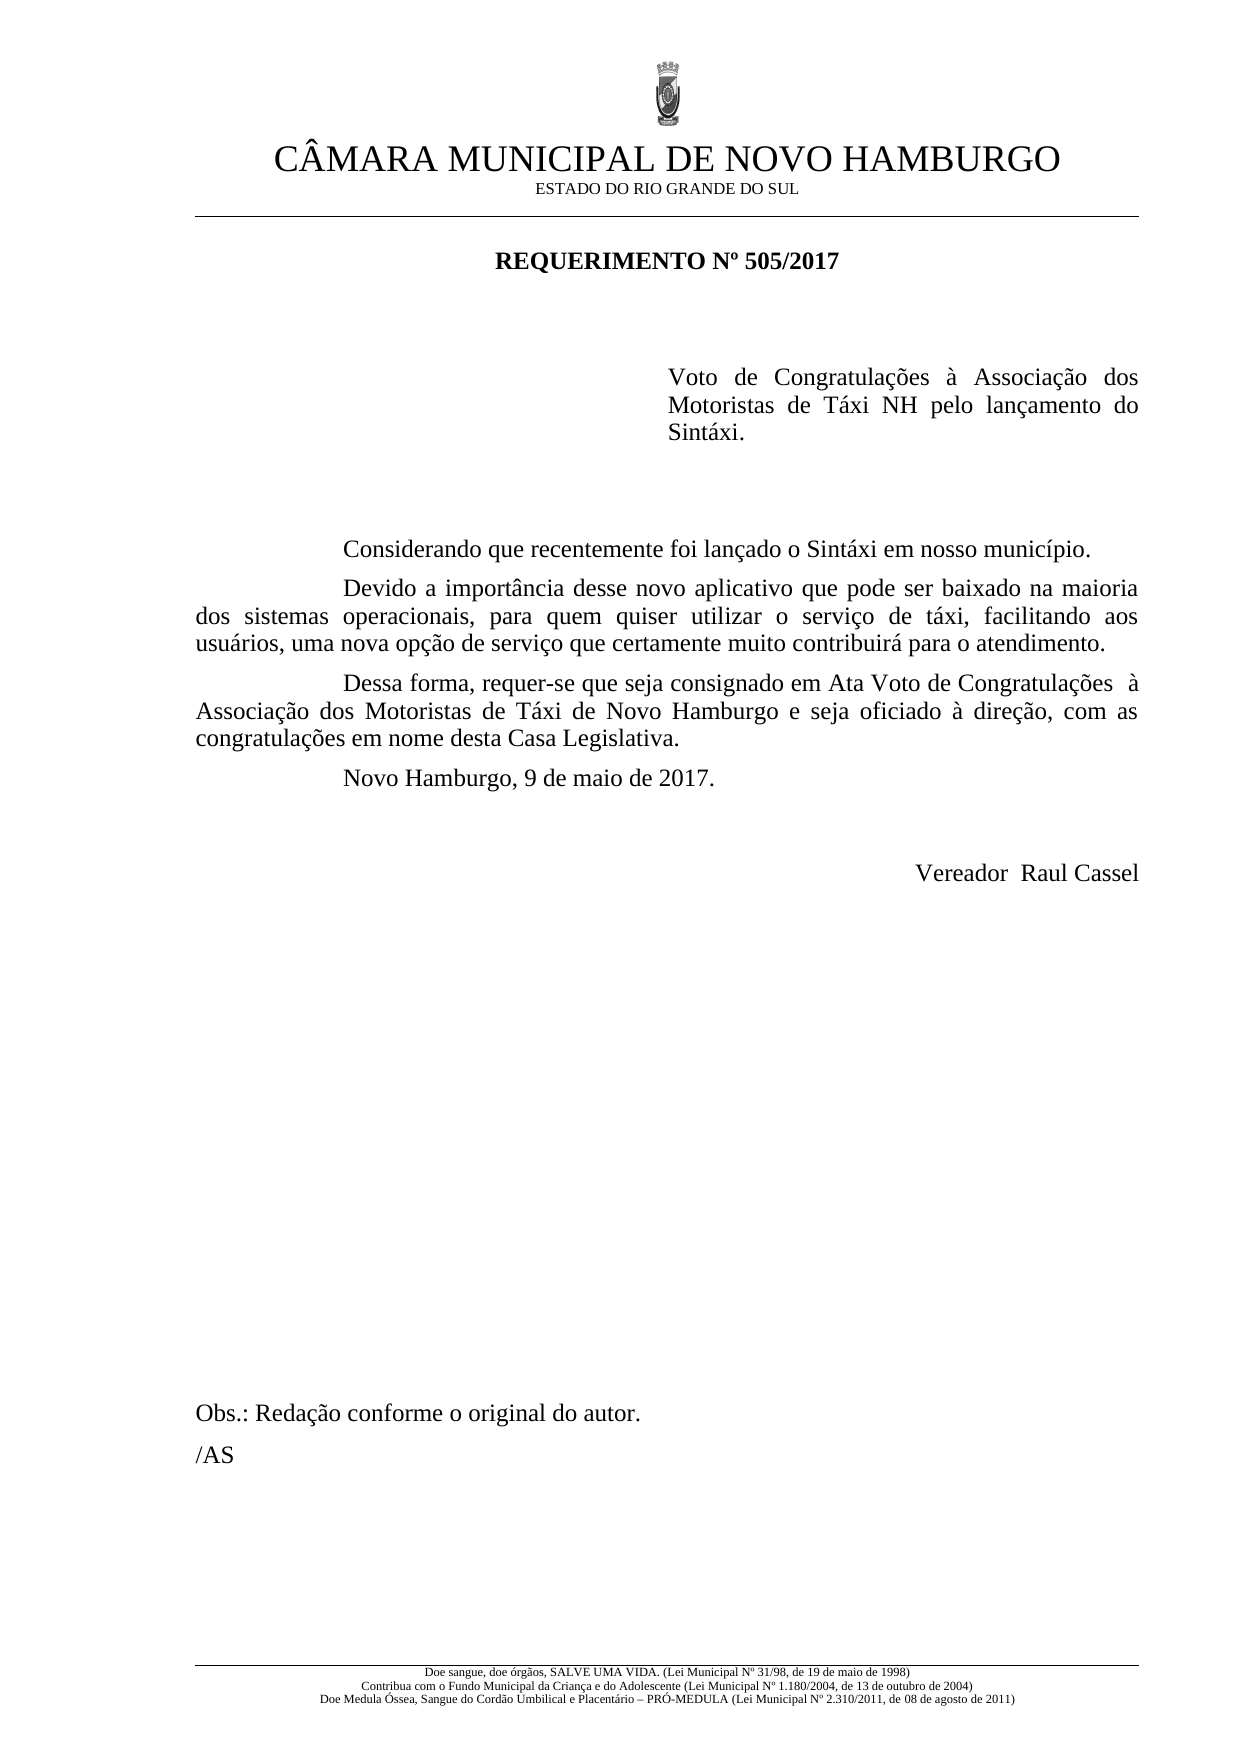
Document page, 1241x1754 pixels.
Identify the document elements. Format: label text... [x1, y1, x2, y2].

text Novo Hamburgo, 9 de maio de 2017. [343, 764, 1139, 792]
text REQUERIMENTO Nº 505/2017 [195, 247, 1139, 274]
text Devido a importância desse novo aplicativo que pode ser baixado na maioria dos sistemas operacionais, para quem quiser utilizar o serviço de táxi, facilitando aos usuários, uma nova opção de serviço que certamente muito contribuirá para o atendimento. [195, 574, 1139, 657]
text Obs.: Redação conforme o original do autor. [195, 1399, 1139, 1427]
text Dessa forma, requer-se que seja consignado em Ata Voto de Congratulações à Associação dos Motoristas de Táxi de Novo Hamburgo e seja oficiado à direção, com as congratulações em nome desta Casa Legislativa. [195, 669, 1139, 752]
text Considerando que recentemente foi lançado o Sintáxi em nosso município. [195, 535, 1139, 562]
text /AS [195, 1441, 1139, 1468]
text Vereador Raul Cassel [195, 859, 1139, 887]
text Voto de Congratulações à Associação dos Motoristas de Táxi NH pelo lançamento do Sintáxi. [668, 363, 1139, 446]
